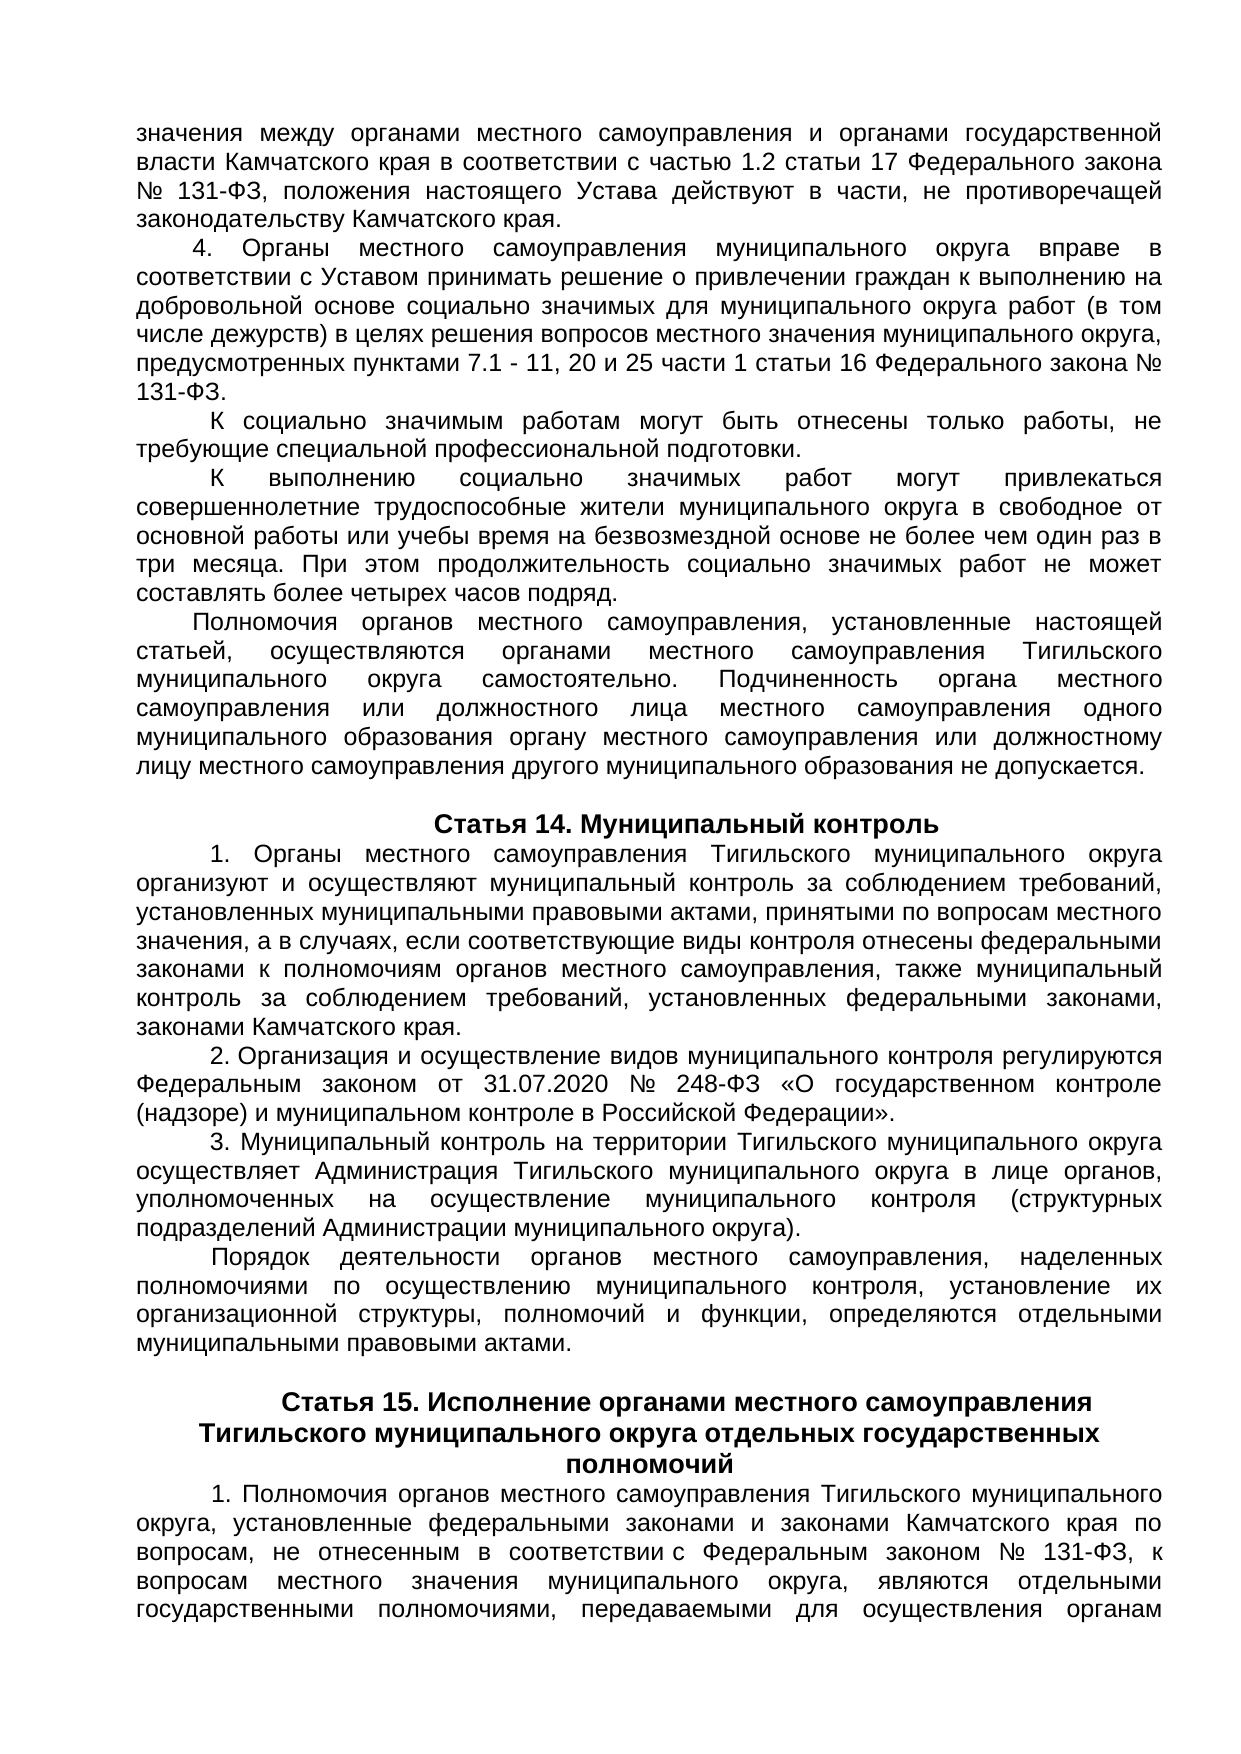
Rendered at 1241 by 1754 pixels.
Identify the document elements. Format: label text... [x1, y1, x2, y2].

text К социально значимым работам могут быть отнесены только работы, не требующие специальной профессиональной подготовки. [136, 406, 1163, 463]
text 1. Органы местного самоуправления Тигильского муниципального округа организуют и осуществляют муниципальный контроль за соблюдением требований, установленных муниципальными правовыми актами, принятыми по вопросам местного значения, а в случаях, если соответствующие виды контроля отнесены федеральными законами к полномочиям органов местного самоуправления, также муниципальный контроль за соблюдением требований, установленных федеральными законами, законами Камчатского края. [136, 839, 1163, 1041]
text 1. Полномочия органов местного самоуправления Тигильского муниципального округа, установленные федеральными законами и законами Камчатского края по вопросам, не отнесенным в соответствии с Федеральным законом № 131-ФЗ, к вопросам местного значения муниципального округа, являются отдельными государственными полномочиями, передаваемыми для осуществления органам [136, 1479, 1163, 1623]
text 3. Муниципальный контроль на территории Тигильского муниципального округа осуществляет Администрация Тигильского муниципального округа в лице органов, уполномоченных на осуществление муниципального контроля (структурных подразделений Администрации муниципального округа). [136, 1127, 1163, 1242]
text Полномочия органов местного самоуправления, установленные настоящей статьей, осуществляются органами местного самоуправления Тигильского муниципального округа самостоятельно. Подчиненность органа местного самоуправления или должностного лица местного самоуправления одного муниципального образования органу местного самоуправления или должностному лицу местного самоуправления другого муниципального образования не допускается. [136, 607, 1163, 779]
text значения между органами местного самоуправления и органами государственной власти Камчатского края в соответствии с частью 1.2 статьи 17 Федерального закона № 131-ФЗ, положения настоящего Устава действуют в части, не противоречащей законодательству Камчатского края. [136, 118, 1163, 233]
text Статья 15. Исполнение органами местного самоуправления Тигильского муниципального округа отдельных государственных полномочий [136, 1386, 1163, 1479]
text 4. Органы местного самоуправления муниципального округа вправе в соответствии с Уставом принимать решение о привлечении граждан к выполнению на добровольной основе социально значимых для муниципального округа работ (в том числе дежурств) в целях решения вопросов местного значения муниципального округа, предусмотренных пунктами 7.1 - 11, 20 и 25 части 1 статьи 16 Федерального закона № 131-ФЗ. [136, 233, 1163, 406]
text Статья 14. Муниципальный контроль [136, 808, 1163, 839]
text Порядок деятельности органов местного самоуправления, наделенных полномочиями по осуществлению муниципального контроля, установление их организационной структуры, полномочий и функции, определяются отдельными муниципальными правовыми актами. [136, 1242, 1163, 1357]
text К выполнению социально значимых работ могут привлекаться совершеннолетние трудоспособные жители муниципального округа в свободное от основной работы или учебы время на безвозмездной основе не более чем один раз в три месяца. При этом продолжительность социально значимых работ не может составлять более четырех часов подряд. [136, 463, 1163, 607]
text 2. Организация и осуществление видов муниципального контроля регулируются Федеральным законом от 31.07.2020 № 248-ФЗ «О государственном контроле (надзоре) и муниципальном контроле в Российской Федерации». [136, 1041, 1163, 1127]
